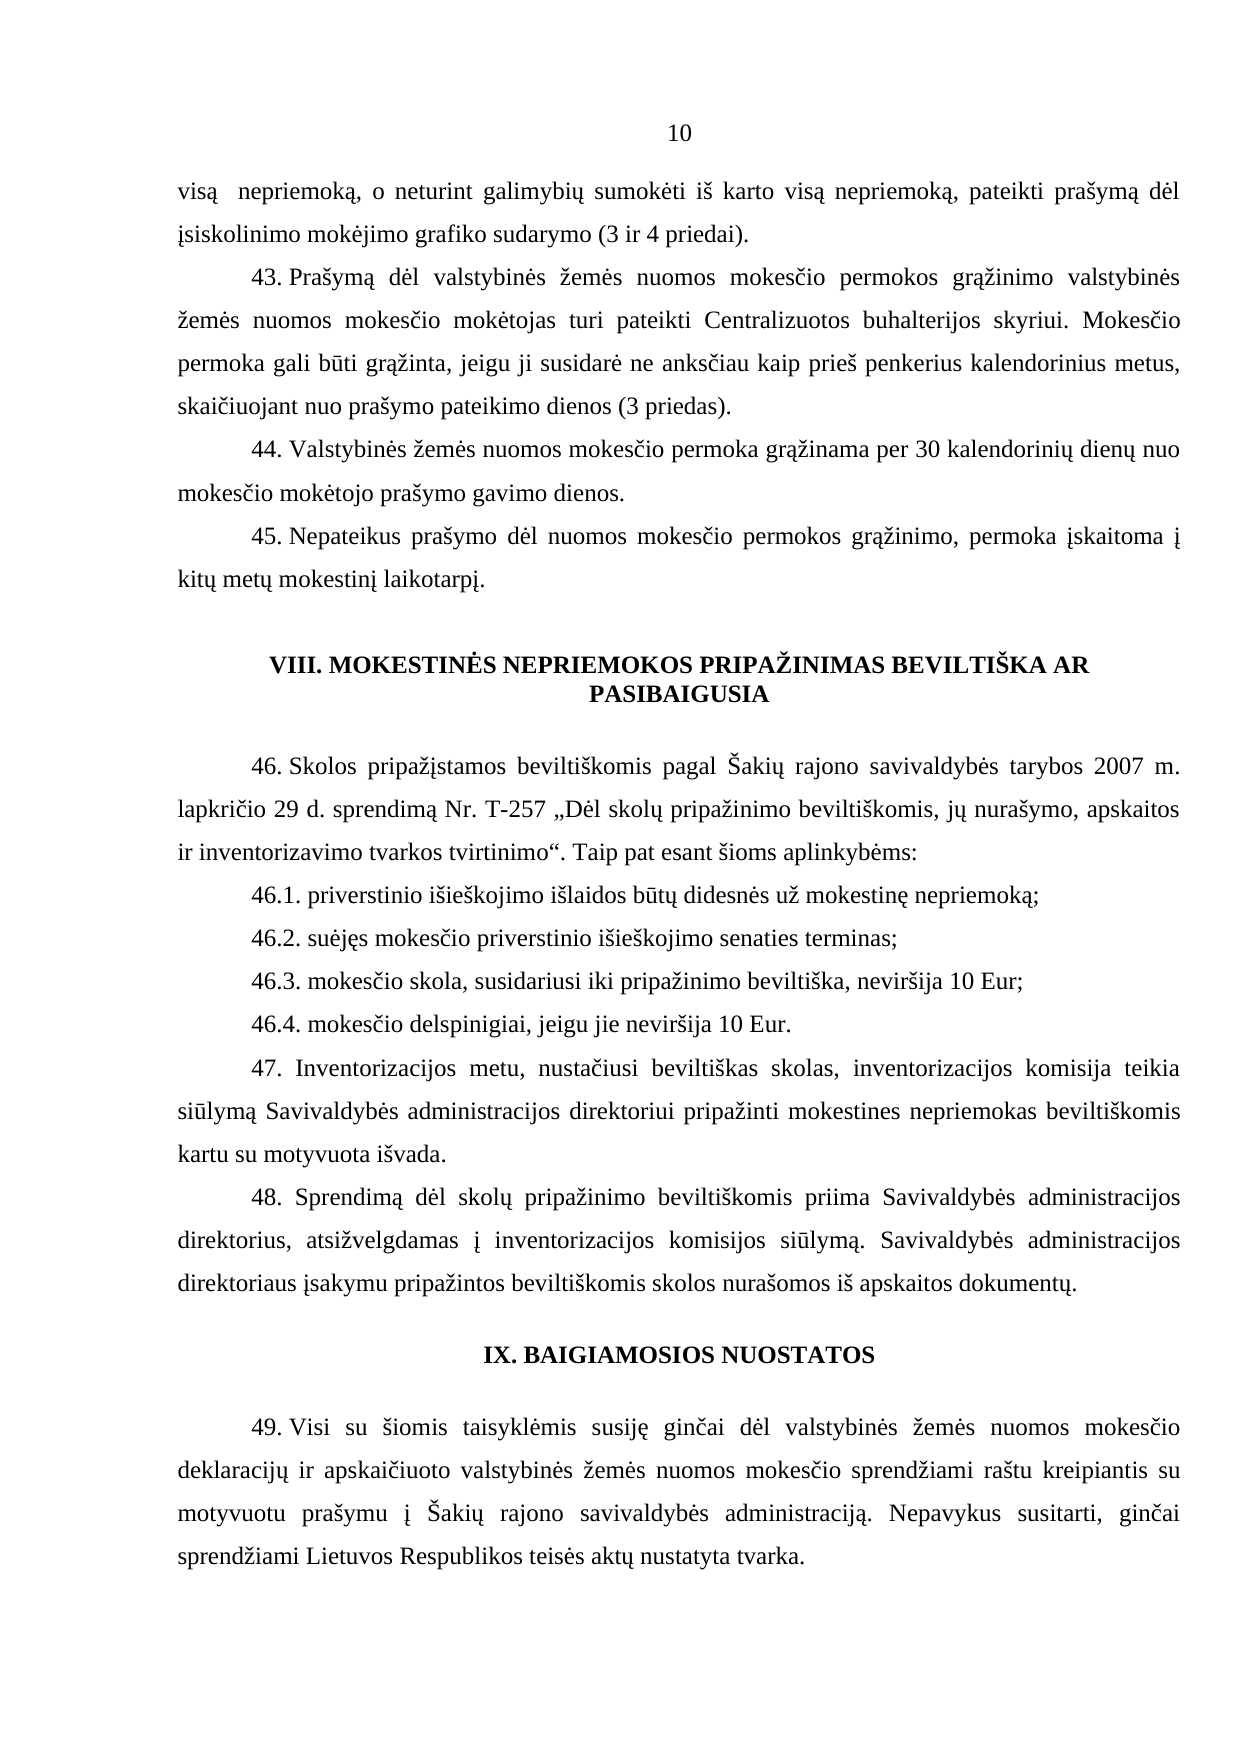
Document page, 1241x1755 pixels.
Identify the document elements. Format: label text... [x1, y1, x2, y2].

text 46.3. mokesčio skola, susidariusi iki pripažinimo beviltiška, neviršija 10 Eur; [177, 966, 1181, 995]
text 48. Sprendimą dėl skolų pripažinimo beviltiškomis priima Savivaldybės administracijos direktorius, atsižvelgdamas į inventorizacijos komisijos siūlymą. Savivaldybės administracijos direktoriaus įsakymu pripažintos beviltiškomis skolos nurašomos iš apskaitos dokumentų. [177, 1182, 1181, 1297]
text 44. Valstybinės žemės nuomos mokesčio permoka grąžinama per 30 kalendorinių dienų nuo mokesčio mokėtojo prašymo gavimo dienos. [177, 434, 1181, 506]
text 46.4. mokesčio delspinigiai, jeigu jie neviršija 10 Eur. [177, 1009, 1181, 1038]
text 46.1. priverstinio išieškojimo išlaidos būtų didesnės už mokestinę nepriemoką; [177, 880, 1181, 909]
text 46. Skolos pripažįstamos beviltiškomis pagal Šakių rajono savivaldybės tarybos 2007 m. lapkričio 29 d. sprendimą Nr. T-257 „Dėl skolų pripažinimo beviltiškomis, jų nurašymo, apskaitos ir inventorizavimo tvarkos tvirtinimo“. Taip pat esant šioms aplinkybėms: [177, 751, 1181, 866]
text 43. Prašymą dėl valstybinės žemės nuomos mokesčio permokos grąžinimo valstybinės žemės nuomos mokesčio mokėtojas turi pateikti Centralizuotos buhalterijos skyriui. Mokesčio permoka gali būti grąžinta, jeigu ji susidarė ne anksčiau kaip prieš penkerius kalendorinius metus, skaičiuojant nuo prašymo pateikimo dienos (3 priedas). [177, 262, 1181, 420]
text IX. BAIGIAMOSIOS NUOSTATOS [177, 1340, 1181, 1369]
text visą nepriemoką, o neturint galimybių sumokėti iš karto visą nepriemoką, pateikti prašymą dėl įsiskolinimo mokėjimo grafiko sudarymo (3 ir 4 priedai). [177, 176, 1181, 248]
text 46.2. suėjęs mokesčio priverstinio išieškojimo senaties terminas; [177, 923, 1181, 952]
text VIII. MOKESTINĖS NEPRIEMOKOS PRIPAŽINIMAS BEVILTIŠKA AR PASIBAIGUSIA [177, 650, 1181, 708]
text 47. Inventorizacijos metu, nustačiusi beviltiškas skolas, inventorizacijos komisija teikia siūlymą Savivaldybės administracijos direktoriui pripažinti mokestines nepriemokas beviltiškomis kartu su motyvuota išvada. [177, 1053, 1181, 1168]
text 45. Nepateikus prašymo dėl nuomos mokesčio permokos grąžinimo, permoka įskaitoma į kitų metų mokestinį laikotarpį. [177, 521, 1181, 593]
text 49. Visi su šiomis taisyklėmis susiję ginčai dėl valstybinės žemės nuomos mokesčio deklaracijų ir apskaičiuoto valstybinės žemės nuomos mokesčio sprendžiami raštu kreipiantis su motyvuotu prašymu į Šakių rajono savivaldybės administraciją. Nepavykus susitarti, ginčai sprendžiami Lietuvos Respublikos teisės aktų nustatyta tvarka. [177, 1412, 1181, 1570]
